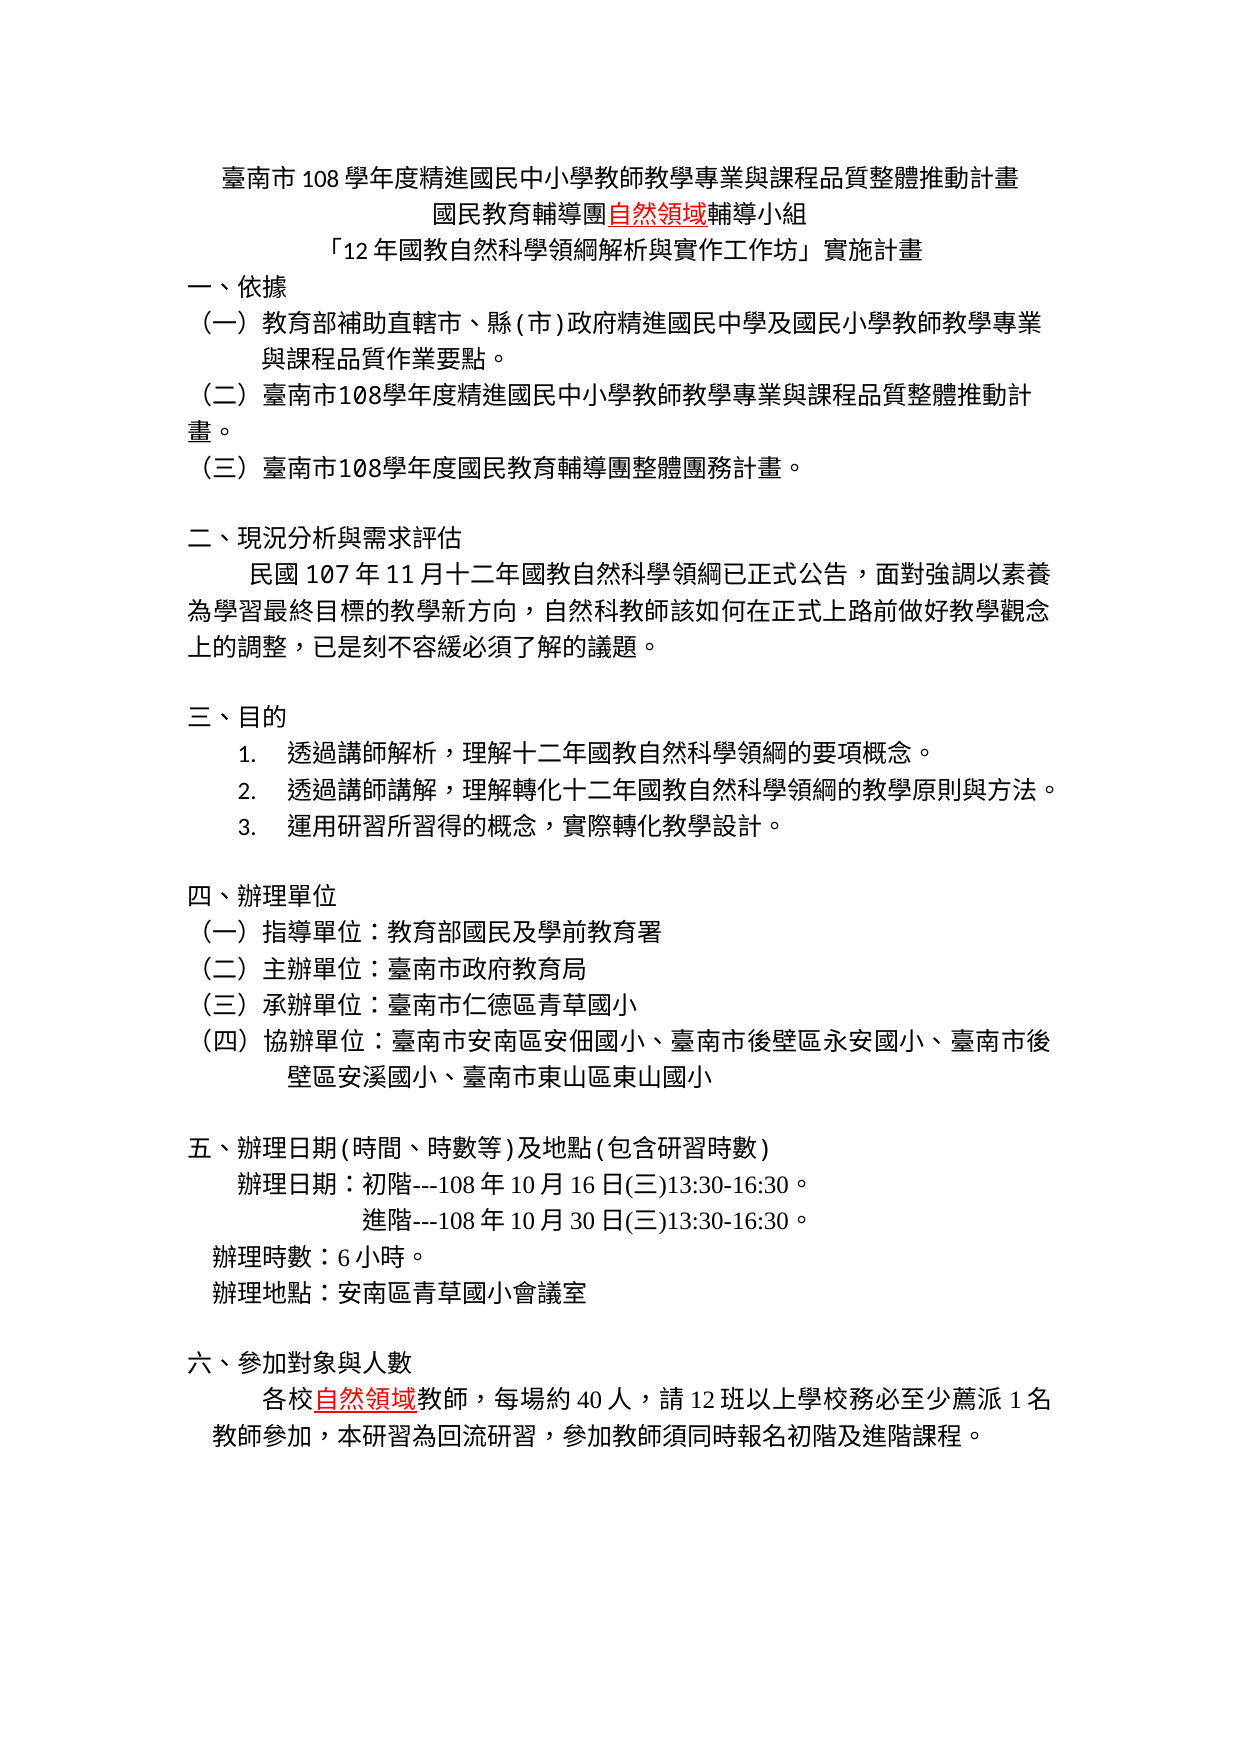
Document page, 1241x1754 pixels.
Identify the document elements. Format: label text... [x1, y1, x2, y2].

text 五、辦理日期(時間、時數等)及地點(包含研習時數) [187, 1128, 1053, 1164]
list 透過講師講解，理解轉化十二年國教自然科學領綱的教學原則與方法。 [237, 770, 1053, 806]
text （二）主辦單位：臺南市政府教育局 [187, 949, 1053, 985]
list 透過講師解析，理解十二年國教自然科學領綱的要項概念。 [237, 734, 1053, 770]
text （四）協辦單位：臺南市安南區安佃國小、臺南市後壁區永安國小、臺南市後壁區安溪國小、臺南市東山區東山國小 [187, 1022, 1053, 1094]
text （二）臺南市108學年度精進國民中小學教師教學專業與課程品質整體推動計畫。 [187, 376, 1053, 448]
text 辦理時數：6小時。 [187, 1237, 1053, 1273]
text 各校自然領域教師，每場約40人，請12班以上學校務必至少薦派1名教師參加，本研習為回流研習，參加教師須同時報名初階及進階課程。 [212, 1380, 1053, 1452]
text （一）教育部補助直轄市、縣(市)政府精進國民中學及國民小學教師教學專業與課程品質作業要點。 [187, 303, 1053, 376]
text 進階---108年10月30日(三)13:30-16:30。 [187, 1201, 1053, 1237]
text 一、依據 [187, 267, 1053, 303]
text 臺南市108學年度精進國民中小學教師教學專業與課程品質整體推動計畫 [187, 158, 1053, 194]
text 六、參加對象與人數 [187, 1343, 1053, 1380]
text 民國107年11月十二年國教自然科學領綱已正式公告，面對強調以素養為學習最終目標的教學新方向，自然科教師該如何在正式上路前做好教學觀念上的調整，已是刻不容緩必須了解的議題。 [187, 555, 1053, 663]
text 二、現況分析與需求評估 [187, 518, 1053, 555]
text 辦理地點：安南區青草國小會議室 [187, 1273, 1053, 1309]
text （一）指導單位：教育部國民及學前教育署 [187, 913, 1053, 949]
list 運用研習所習得的概念，實際轉化教學設計。 [237, 806, 1053, 843]
text 四、辦理單位 [187, 877, 1053, 913]
text 國民教育輔導團自然領域輔導小組 [187, 194, 1053, 231]
text 辦理日期：初階---108年10月16日(三)13:30-16:30。 [187, 1164, 1053, 1201]
text 三、目的 [187, 698, 1053, 734]
text （三）臺南市108學年度國民教育輔導團整體團務計畫。 [187, 448, 1053, 484]
text 「12年國教自然科學領綱解析與實作工作坊」實施計畫 [187, 231, 1053, 267]
text （三）承辦單位：臺南市仁德區青草國小 [187, 985, 1053, 1022]
